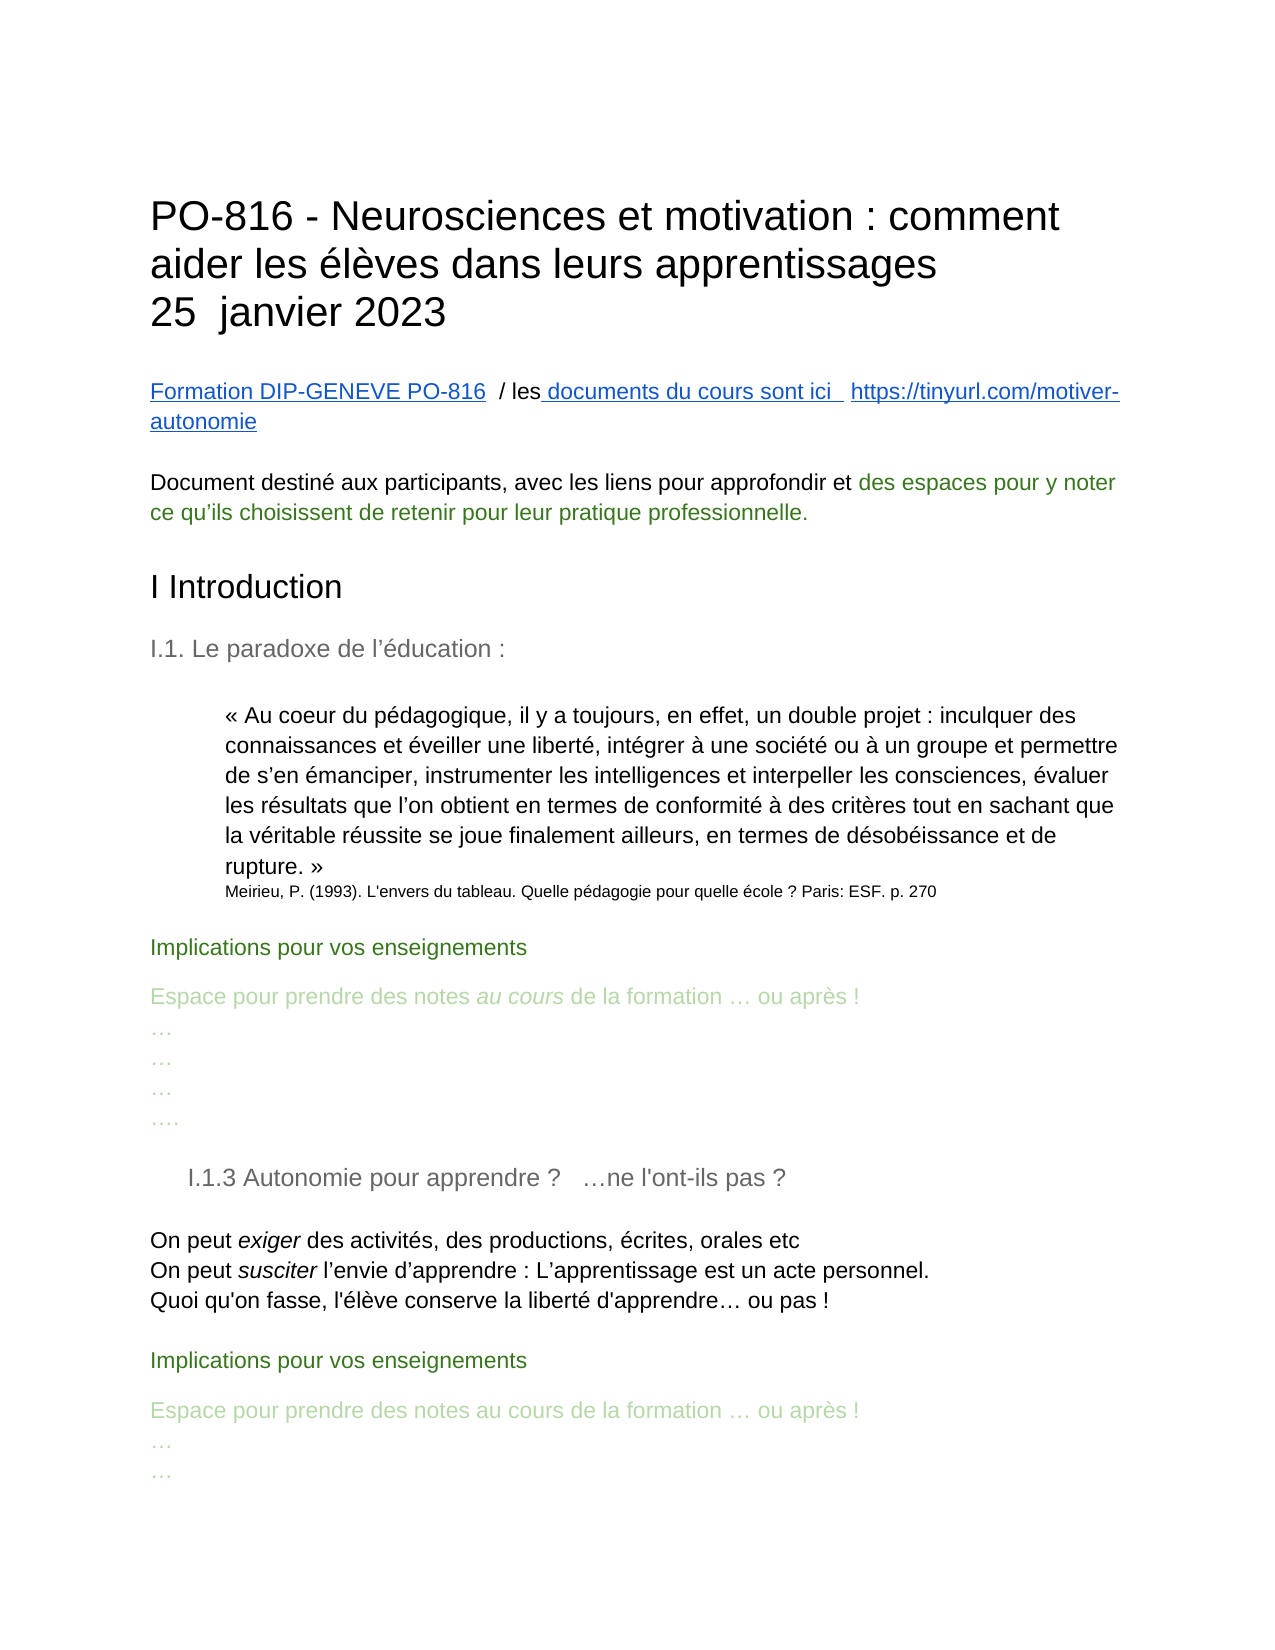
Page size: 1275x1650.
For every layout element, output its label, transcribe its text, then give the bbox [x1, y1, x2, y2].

subtitle PO-816 - Neurosciences et motivation : comment aider les élèves dans leurs apprentissages 25 janvier 2023 [150, 192, 1125, 335]
text …. [150, 1104, 1125, 1130]
text Implications pour vos enseignements [150, 934, 1125, 960]
text … [150, 1074, 1125, 1100]
text … [150, 1427, 1125, 1453]
subtitle I.1. Le paradoxe de l’éducation : [150, 634, 1125, 663]
subtitle I Introduction [150, 567, 1125, 605]
text « Au coeur du pédagogique, il y a toujours, en effet, un double projet : inculquer des connaissances et éveiller une liberté, intégrer à une société ou à un groupe et permettre de s’en émanciper, instrumenter les intelligences et interpeller les consciences, évaluer les résultats que l’on obtient en termes de conformité à des critères tout en sachant que la véritable réussite se joue finalement ailleurs, en termes de désobéissance et de rupture. » Meirieu, P. (1993). L'envers du tableau. Quelle pédagogie pour quelle école ? Paris: ESF. p. 270 [225, 671, 1125, 901]
text Document destiné aux participants, avec les liens pour approfondir et des espaces pour y noter ce qu’ils choisissent de retenir pour leur pratique professionnelle. [150, 469, 1125, 525]
text … [150, 1457, 1125, 1483]
text Quoi qu'on fasse, l'élève conserve la liberté d'apprendre… ou pas ! [150, 1287, 1125, 1313]
text Espace pour prendre des notes au cours de la formation … ou après ! [150, 1397, 1125, 1423]
text … [150, 1044, 1125, 1070]
text On peut susciter l’envie d’apprendre : L’apprentissage est un acte personnel. [150, 1257, 1125, 1283]
subtitle I.1.3 Autonomie pour apprendre ? …ne l'ont-ils pas ? [187, 1163, 1125, 1192]
text On peut exiger des activités, des productions, écrites, orales etc [150, 1227, 1125, 1253]
text Espace pour prendre des notes au cours de la formation … ou après ! [150, 983, 1125, 1009]
text Formation DIP-GENEVE PO-816 / les documents du cours sont ici https://tinyurl.com/motiver-autonomie [150, 378, 1125, 435]
text Implications pour vos enseignements [150, 1347, 1125, 1374]
text … [150, 1013, 1125, 1040]
